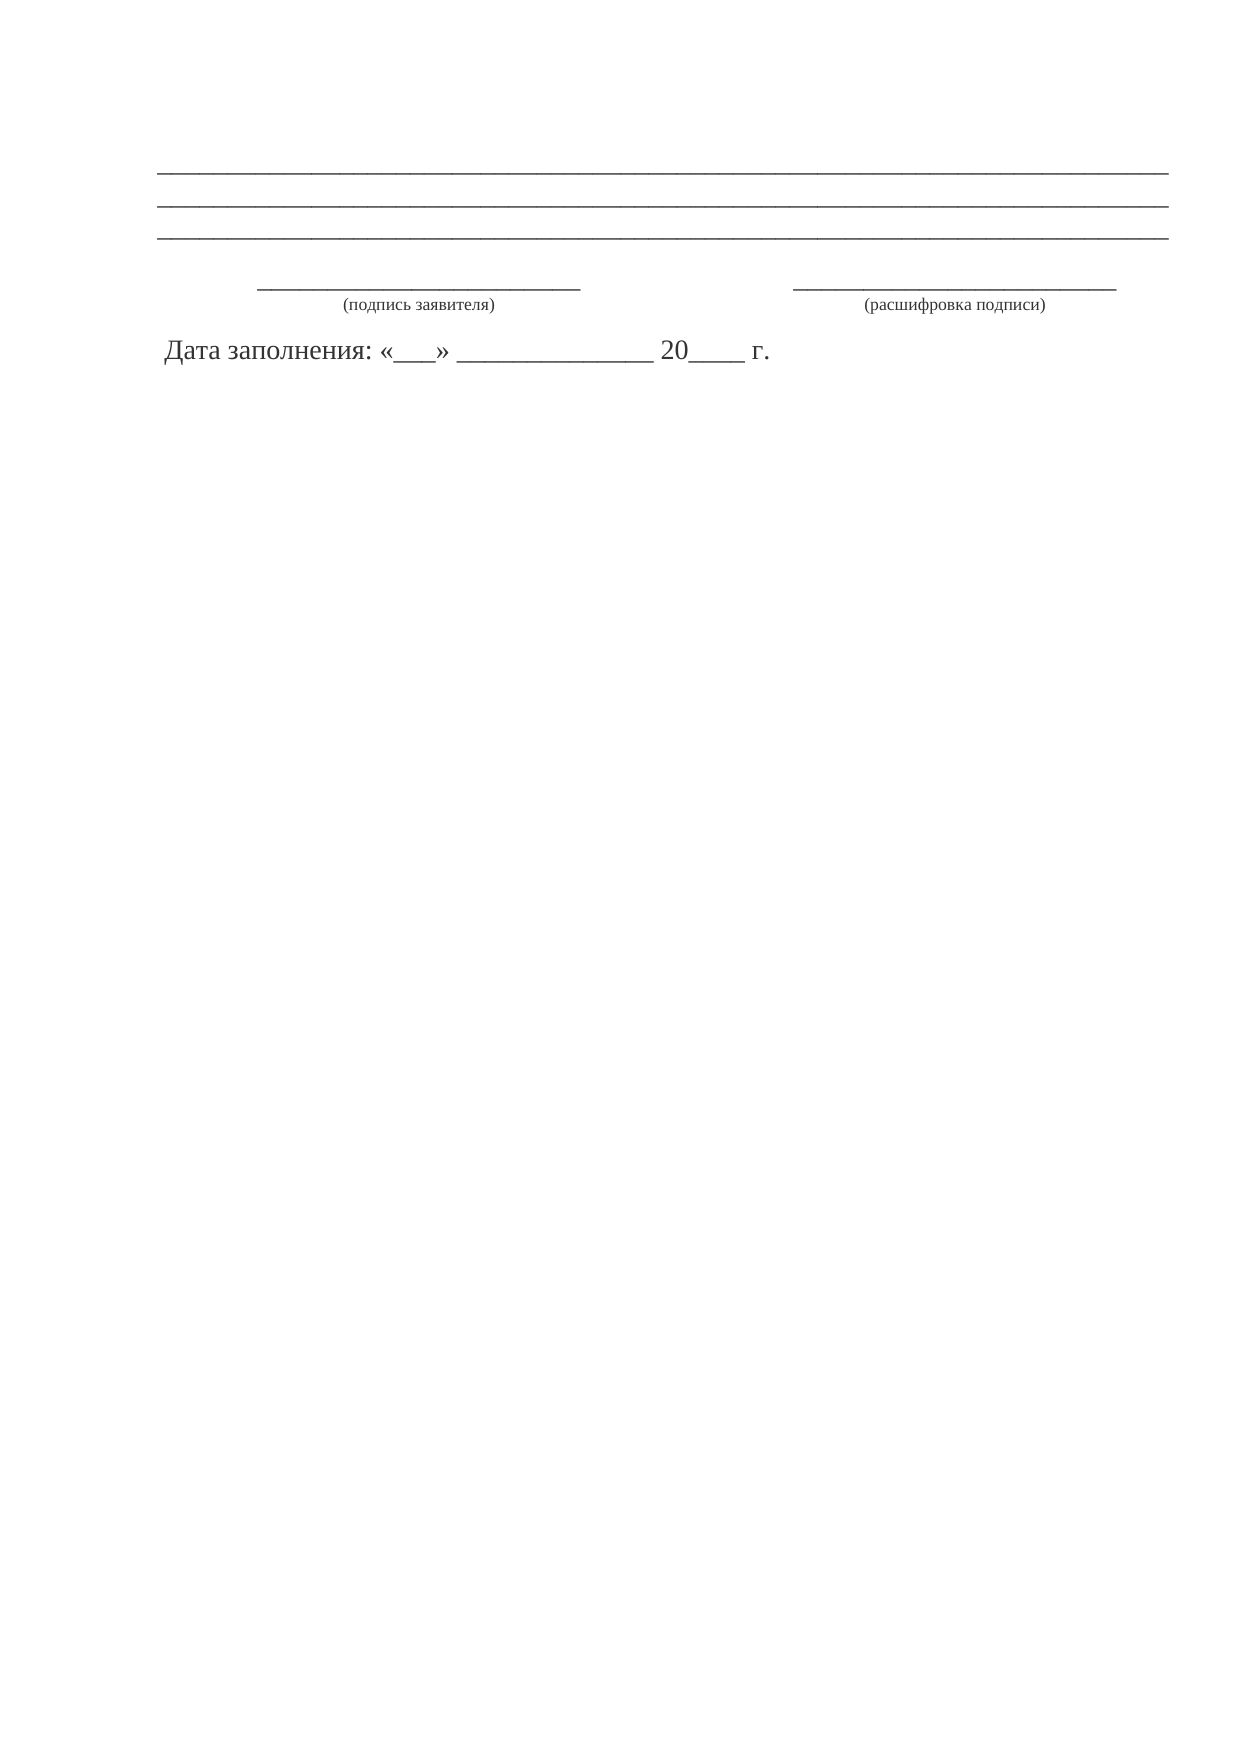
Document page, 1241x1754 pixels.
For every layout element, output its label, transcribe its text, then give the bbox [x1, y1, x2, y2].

table_cell _______________________ (расшифровка подписи) [734, 252, 1176, 323]
table_cell [687, 252, 734, 323]
table_cell _______________________ (подпись заявителя) [151, 252, 687, 323]
table_cell Дата заполнения: «___» ______________ 20____ г. [151, 324, 1123, 375]
table_cell [1123, 324, 1176, 375]
table_cell ________________________________________________________________________ ________________________________________________________________________ ________________________________________________________________________ [151, 136, 1176, 252]
